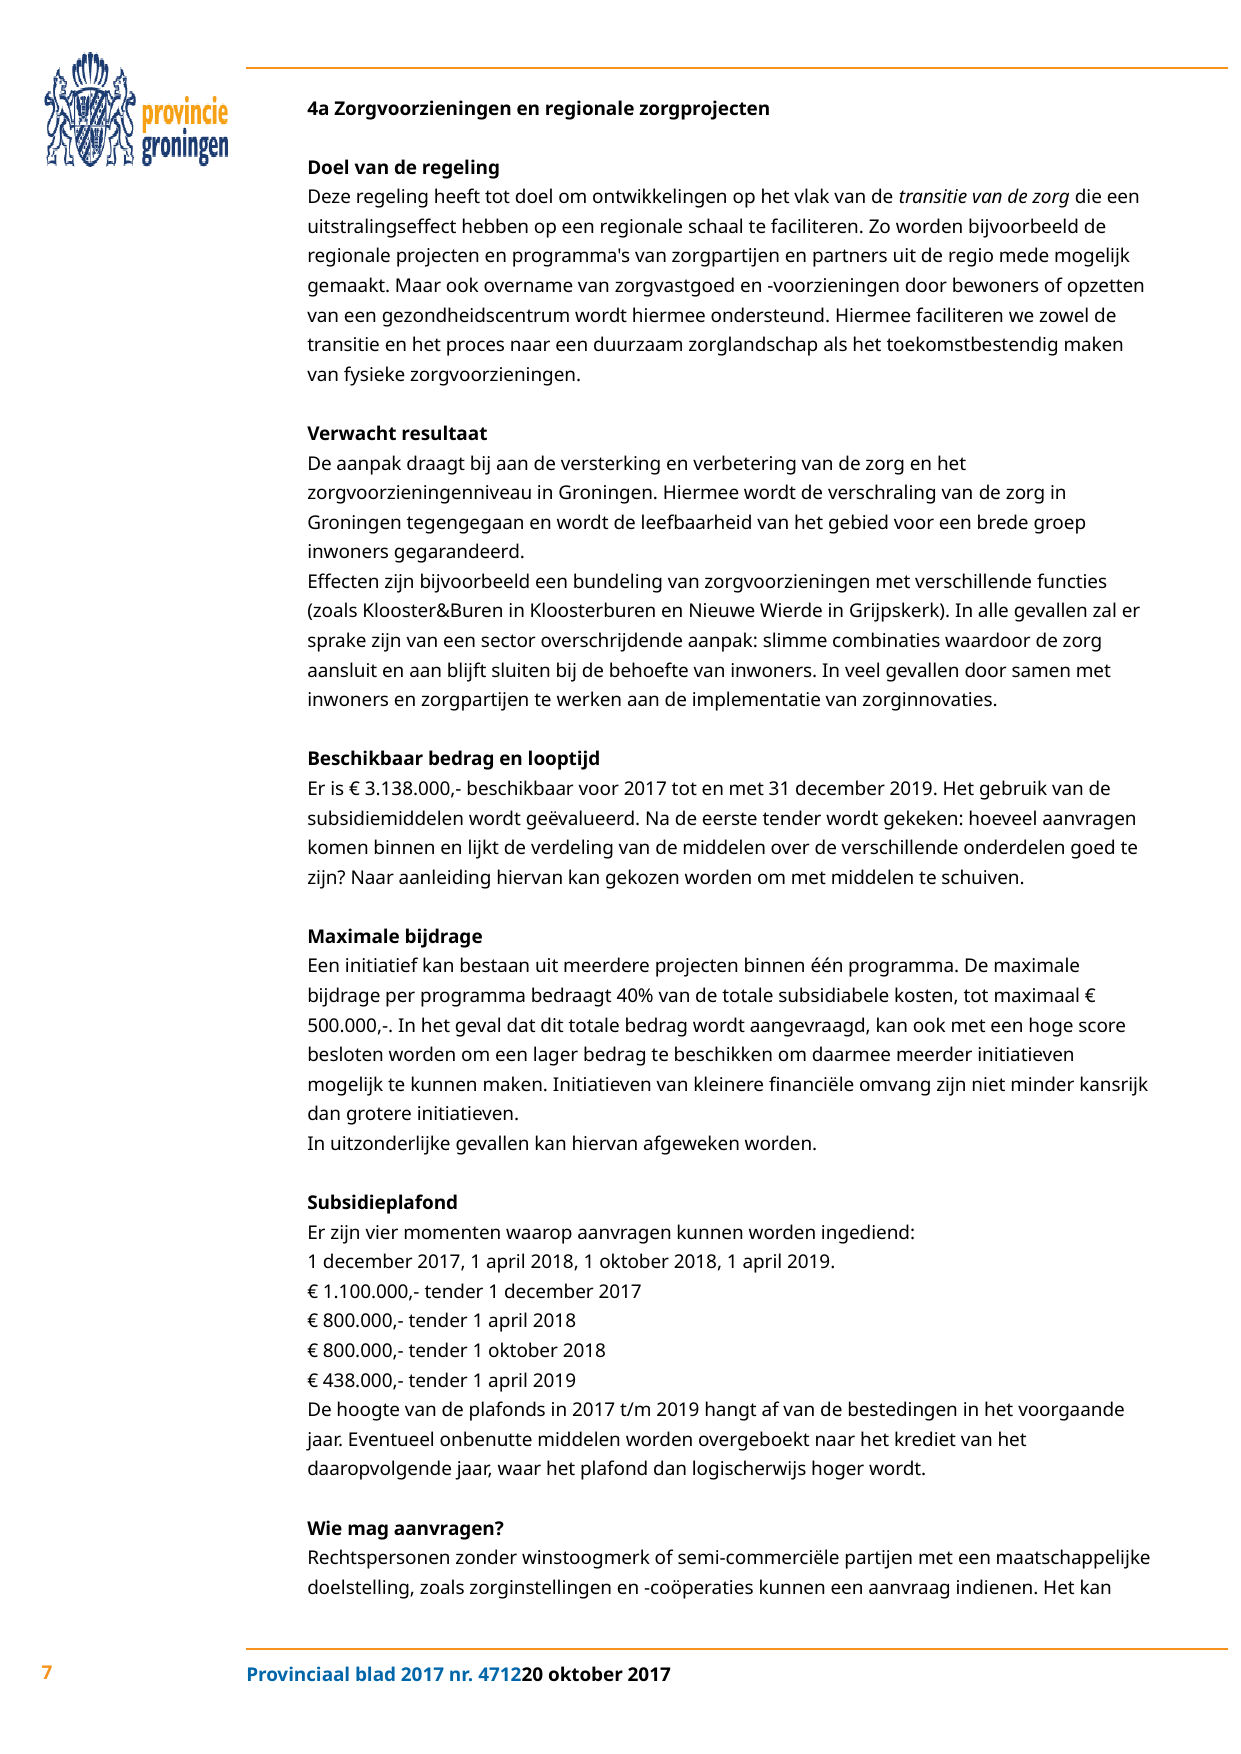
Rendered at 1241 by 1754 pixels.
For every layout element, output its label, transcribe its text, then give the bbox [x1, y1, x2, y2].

list 4a Zorgvoorzieningen en regionale zorgprojecten [248, 95, 1152, 121]
list Deze regeling heeft tot doel om ontwikkelingen op het vlak van de transitie van de zorg die een uitstralingseffect hebben op een regionale schaal te faciliteren. Zo worden bijvoorbeeld de regionale projecten en programma's van zorgpartijen en partners uit de regio mede mogelijk gemaakt. Maar ook overname van zorgvastgoed en -voorzieningen door bewoners of opzetten van een gezondheidscentrum wordt hiermee ondersteund. Hiermee faciliteren we zowel de transitie en het proces naar een duurzaam zorglandschap als het toekomstbestendig maken van fysieke zorgvoorzieningen. [248, 183, 1152, 387]
list Doel van de regeling [248, 154, 1152, 180]
picture [41, 47, 231, 172]
list In uitzonderlijke gevallen kan hiervan afgeweken worden. [248, 1130, 1152, 1156]
list Een initiatief kan bestaan uit meerdere projecten binnen één programma. De maximale bijdrage per programma bedraagt 40% van de totale subsidiabele kosten, tot maximaal € 500.000,-. In het geval dat dit totale bedrag wordt aangevraagd, kan ook met een hoge score besloten worden om een lager bedrag te beschikken om daarmee meerder initiatieven mogelijk te kunnen maken. Initiatieven van kleinere financiële omvang zijn niet minder kansrijk dan grotere initiatieven. [248, 953, 1152, 1126]
list € 1.100.000,- tender 1 december 2017 [248, 1278, 1152, 1304]
list De aanpak draagt bij aan de versterking en verbetering van de zorg en het zorgvoorzieningenniveau in Groningen. Hiermee wordt de verschraling van de zorg in Groningen tegengegaan en wordt de leefbaarheid van het gebied voor een brede groep inwoners gegarandeerd. [248, 450, 1152, 564]
list 1 december 2017, 1 april 2018, 1 oktober 2018, 1 april 2019. [248, 1248, 1152, 1274]
list € 800.000,- tender 1 oktober 2018 [248, 1337, 1152, 1363]
list Maximale bijdrage [248, 923, 1152, 949]
list Verwacht resultaat [248, 420, 1152, 446]
list De hoogte van de plafonds in 2017 t/m 2019 hangt af van de bestedingen in het voorgaande jaar. Eventueel onbenutte middelen worden overgeboekt naar het krediet van het daaropvolgende jaar, waar het plafond dan logischerwijs hoger wordt. [248, 1396, 1152, 1481]
list Wie mag aanvragen? [248, 1515, 1152, 1541]
list € 800.000,- tender 1 april 2018 [248, 1308, 1152, 1333]
list € 438.000,- tender 1 april 2019 [248, 1367, 1152, 1393]
list Effecten zijn bijvoorbeeld een bundeling van zorgvoorzieningen met verschillende functies (zoals Klooster&Buren in Kloosterburen en Nieuwe Wierde in Grijpskerk). In alle gevallen zal er sprake zijn van een sector overschrijdende aanpak: slimme combinaties waardoor de zorg aansluit en aan blijft sluiten bij de behoefte van inwoners. In veel gevallen door samen met inwoners en zorgpartijen te werken aan de implementatie van zorginnovaties. [248, 568, 1152, 712]
list Er is € 3.138.000,- beschikbaar voor 2017 tot en met 31 december 2019. Het gebruik van de subsidiemiddelen wordt geëvalueerd. Na de eerste tender wordt gekeken: hoeveel aanvragen komen binnen en lijkt de verdeling van de middelen over de verschillende onderdelen goed te zijn? Naar aanleiding hiervan kan gekozen worden om met middelen te schuiven. [248, 775, 1152, 890]
list Er zijn vier momenten waarop aanvragen kunnen worden ingediend: [248, 1219, 1152, 1245]
list Beschikbaar bedrag en looptijd [248, 746, 1152, 771]
list Subsidieplafond [248, 1189, 1152, 1215]
list Rechtspersonen zonder winstoogmerk of semi-commerciële partijen met een maatschappelijke doelstelling, zoals zorginstellingen en -coöperaties kunnen een aanvraag indienen. Het kan [248, 1544, 1152, 1600]
